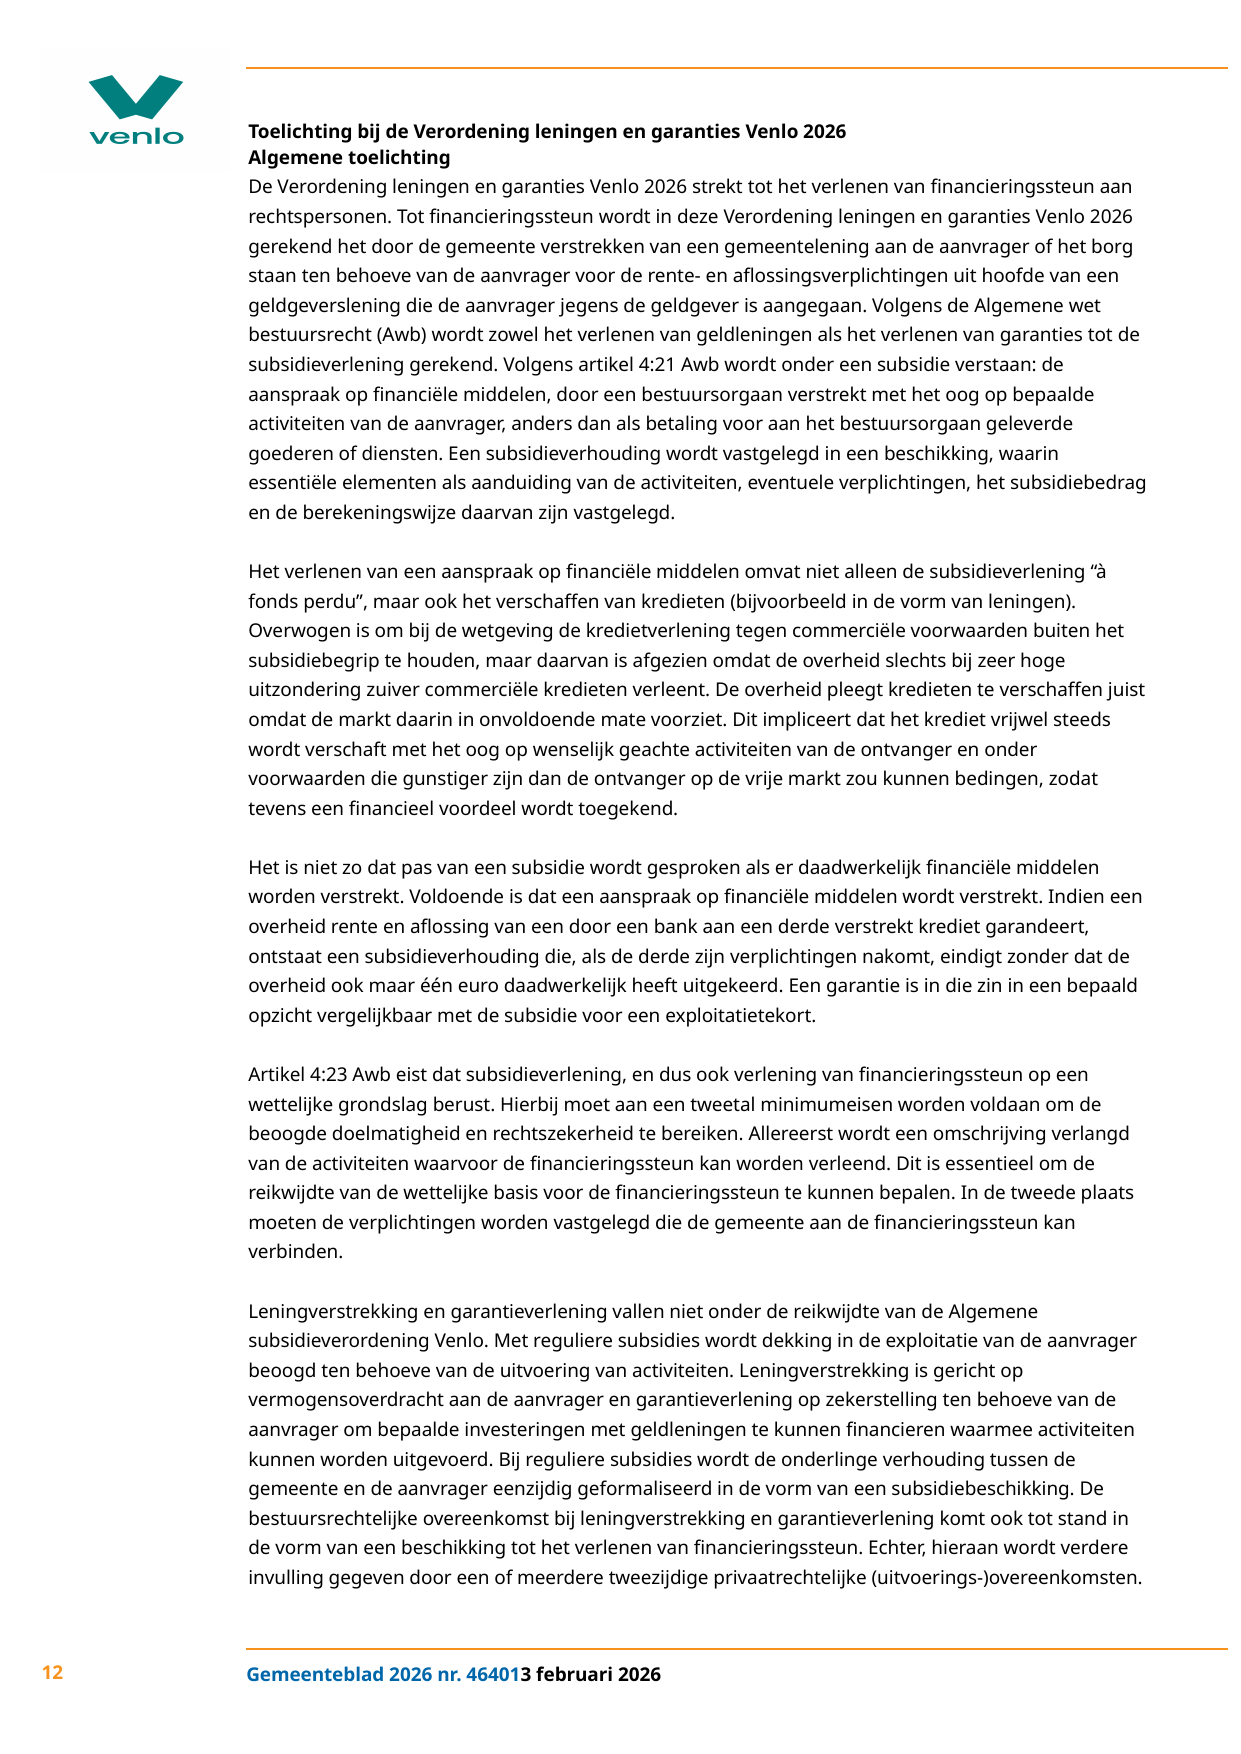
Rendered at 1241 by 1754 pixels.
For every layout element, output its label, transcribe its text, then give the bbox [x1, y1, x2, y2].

text Het is niet zo dat pas van een subsidie wordt gesproken als er daadwerkelijk financiële middelen worden verstrekt. Voldoende is dat een aanspraak op financiële middelen wordt verstrekt. Indien een overheid rente en aflossing van een door een bank aan een derde verstrekt krediet garandeert, ontstaat een subsidieverhouding die, als de derde zijn verplichtingen nakomt, eindigt zonder dat de overheid ook maar één euro daadwerkelijk heeft uitgekeerd. Een garantie is in die zin in een bepaald opzicht vergelijkbaar met de subsidie voor een exploitatietekort. [248, 854, 1152, 1028]
text Artikel 4:23 Awb eist dat subsidieverlening, en dus ook verlening van financieringssteun op een wettelijke grondslag berust. Hierbij moet aan een tweetal minimumeisen worden voldaan om de beoogde doelmatigheid en rechtszekerheid te bereiken. Allereerst wordt een omschrijving verlangd van de activiteiten waarvoor de financieringssteun kan worden verleend. Dit is essentieel om de reikwijdte van de wettelijke basis voor de financieringssteun te kunnen bepalen. In de tweede plaats moeten de verplichtingen worden vastgelegd die de gemeente aan de financieringssteun kan verbinden. [248, 1061, 1152, 1264]
text Leningverstrekking en garantieverlening vallen niet onder de reikwijdte van de Algemene subsidieverordening Venlo. Met reguliere subsidies wordt dekking in de exploitatie van de aanvrager beoogd ten behoeve van de uitvoering van activiteiten. Leningverstrekking is gericht op vermogensoverdracht aan de aanvrager en garantieverlening op zekerstelling ten behoeve van de aanvrager om bepaalde investeringen met geldleningen te kunnen financieren waarmee activiteiten kunnen worden uitgevoerd. Bij reguliere subsidies wordt de onderlinge verhouding tussen de gemeente en de aanvrager eenzijdig geformaliseerd in de vorm van een subsidiebeschikking. De bestuursrechtelijke overeenkomst bij leningverstrekking en garantieverlening komt ook tot stand in de vorm van een beschikking tot het verlenen van financieringssteun. Echter, hieraan wordt verdere invulling gegeven door een of meerdere tweezijdige privaatrechtelijke (uitvoerings-)overeenkomsten. [248, 1298, 1152, 1590]
text Toelichting bij de Verordening leningen en garanties Venlo 2026 [248, 116, 1152, 144]
text Algemene toelichting [248, 144, 1152, 170]
text Het verlenen van een aanspraak op financiële middelen omvat niet alleen de subsidieverlening “à fonds perdu”, maar ook het verschaffen van kredieten (bijvoorbeeld in de vorm van leningen). Overwogen is om bij de wetgeving de kredietverlening tegen commerciële voorwaarden buiten het subsidiebegrip te houden, maar daarvan is afgezien omdat de overheid slechts bij zeer hoge uitzondering zuiver commerciële kredieten verleent. De overheid pleegt kredieten te verschaffen juist omdat de markt daarin in onvoldoende mate voorziet. Dit impliceert dat het krediet vrijwel steeds wordt verschaft met het oog op wenselijk geachte activiteiten van de ontvanger en onder voorwaarden die gunstiger zijn dan de ontvanger op de vrije markt zou kunnen bedingen, zodat tevens een financieel voordeel wordt toegekend. [248, 558, 1152, 821]
text De Verordening leningen en garanties Venlo 2026 strekt tot het verlenen van financieringssteun aan rechtspersonen. Tot financieringssteun wordt in deze Verordening leningen en garanties Venlo 2026 gerekend het door de gemeente verstrekken van een gemeentelening aan de aanvrager of het borg staan ten behoeve van de aanvrager voor de rente- en aflossingsverplichtingen uit hoofde van een geldgeverslening die de aanvrager jegens de geldgever is aangegaan. Volgens de Algemene wet bestuursrecht (Awb) wordt zowel het verlenen van geldleningen als het verlenen van garanties tot de subsidieverlening gerekend. Volgens artikel 4:21 Awb wordt onder een subsidie verstaan: de aanspraak op financiële middelen, door een bestuursorgaan verstrekt met het oog op bepaalde activiteiten van de aanvrager, anders dan als betaling voor aan het bestuursorgaan geleverde goederen of diensten. Een subsidieverhouding wordt vastgelegd in een beschikking, waarin essentiële elementen als aanduiding van de activiteiten, eventuele verplichtingen, het subsidiebedrag en de berekeningswijze daarvan zijn vastgelegd. [248, 174, 1152, 525]
picture [41, 47, 231, 172]
